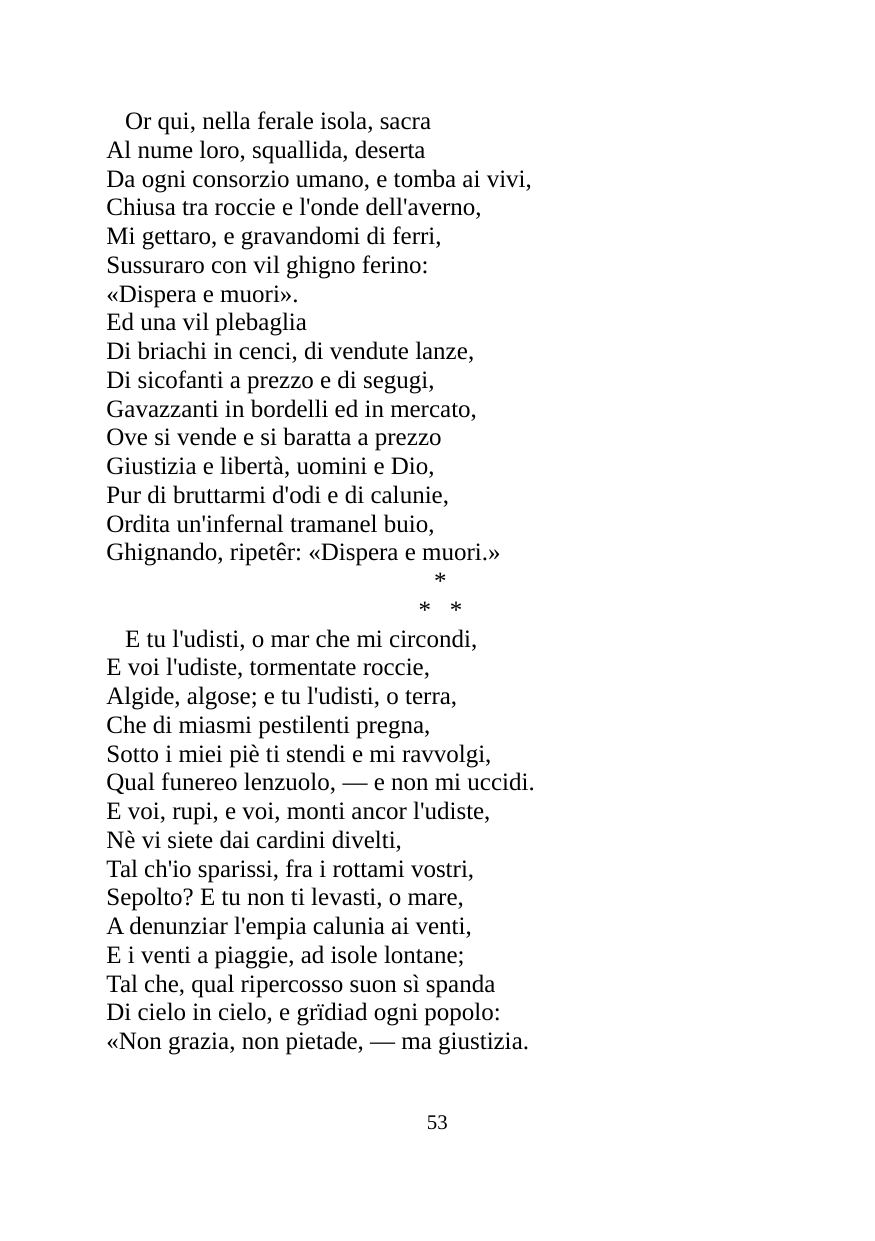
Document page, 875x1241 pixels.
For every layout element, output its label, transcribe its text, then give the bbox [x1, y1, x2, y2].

text Tal che, qual ripercosso suon sì spanda [106, 969, 768, 997]
text Pur di bruttarmi d'odi e di calunie, [106, 480, 768, 509]
text Ed una vil plebaglia [106, 307, 768, 336]
text Da ogni consorzio umano, e tomba ai vivi, [106, 164, 768, 192]
text Tal ch'io sparissi, fra i rottami vostri, [106, 854, 768, 882]
text Sussuraro con vil ghigno ferino: [106, 250, 768, 279]
text Di sicofanti a prezzo e di segugi, [106, 365, 768, 394]
text Gavazzanti in bordelli ed in mercato, [106, 394, 768, 422]
text A denunziar l'empia calunia ai venti, [106, 911, 768, 940]
text E voi, rupi, e voi, monti ancor l'udiste, [106, 796, 768, 825]
text Sepolto? E tu non ti levasti, o mare, [106, 882, 768, 911]
text Al nume loro, squallida, deserta [106, 135, 768, 164]
text «Dispera e muori». [106, 279, 768, 307]
text * [106, 566, 768, 595]
text Ordita un'infernal tramanel buio, [106, 509, 768, 537]
text * * [106, 595, 768, 624]
text Di briachi in cenci, di vendute lanze, [106, 336, 768, 365]
text E tu l'udisti, o mar che mi circondi, [106, 624, 768, 652]
text Sotto i miei piè ti stendi e mi ravvolgi, [106, 739, 768, 767]
text Qual funereo lenzuolo, ― e non mi uccidi. [106, 767, 768, 796]
text Che di miasmi pestilenti pregna, [106, 710, 768, 739]
text «Non grazia, non pietade, ― ma giustizia. [106, 1026, 768, 1055]
text Nè vi siete dai cardini divelti, [106, 825, 768, 854]
text Chiusa tra roccie e l'onde dell'averno, [106, 192, 768, 221]
text Giustizia e libertà, uomini e Dio, [106, 451, 768, 480]
text E i venti a piaggie, ad isole lontane; [106, 940, 768, 969]
text Di cielo in cielo, e grïdiad ogni popolo: [106, 997, 768, 1026]
text Ghignando, ripetêr: «Dispera e muori.» [106, 537, 768, 566]
text Mi gettaro, e gravandomi di ferri, [106, 221, 768, 250]
text E voi l'udiste, tormentate roccie, [106, 652, 768, 681]
text Algide, algose; e tu l'udisti, o terra, [106, 681, 768, 710]
text Or qui, nella ferale isola, sacra [106, 106, 768, 135]
text Ove si vende e si baratta a prezzo [106, 422, 768, 451]
